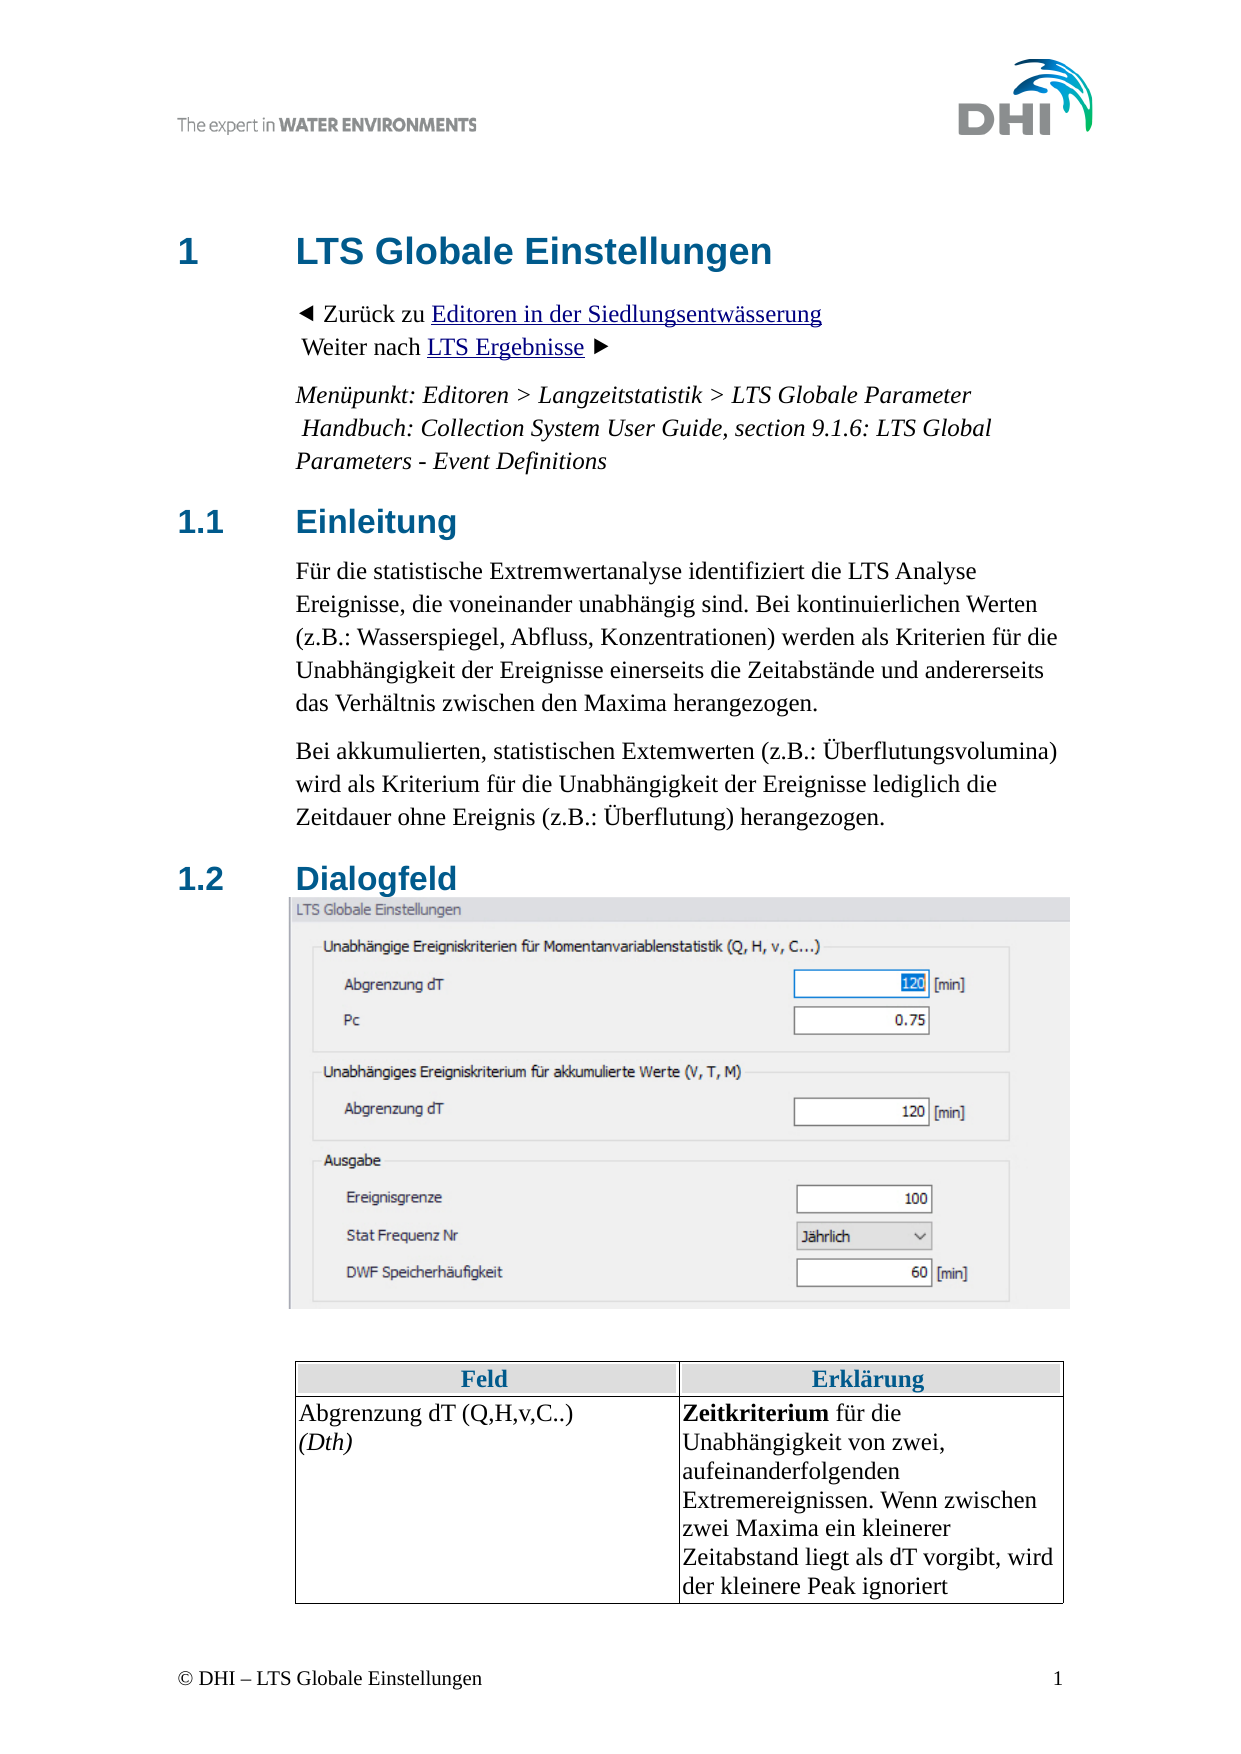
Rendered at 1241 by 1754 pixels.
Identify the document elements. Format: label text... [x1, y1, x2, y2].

table_cell Abgrenzung dT (Q,H,v,C..) (Dth) [296, 1397, 679, 1603]
picture [958, 59, 1093, 135]
table_header Erklärung [680, 1362, 1063, 1396]
subtitle Einleitung [177, 502, 1063, 541]
text Menüpunkt: Editoren > Langzeitstatistik > LTS Globale Parameter Handbuch: Collection System User Guide, section 9.1.6: LTS Global Parameters - Event Definitions [295, 380, 1063, 474]
picture [288, 897, 1070, 1309]
picture [177, 117, 477, 135]
text Für die statistische Extremwertanalyse identifiziert die LTS Analyse Ereignisse, die voneinander unabhängig sind. Bei kontinuierlichen Werten (z.B.: Wasserspiegel, Abfluss, Konzentrationen) werden als Kriterien für die Unabhängigkeit der Ereignisse einerseits die Zeitabstände und andererseits das Verhältnis zwischen den Maxima herangezogen. [295, 556, 1063, 717]
table_cell Zeitkriterium für die Unabhängigkeit von zwei, aufeinanderfolgenden Extremereignissen. Wenn zwischen zwei Maxima ein kleinerer Zeitabstand liegt als dT vorgibt, wird der kleinere Peak ignoriert [680, 1397, 1063, 1603]
text ⯇ Zurück zu Editoren in der Siedlungsentwässerung Weiter nach LTS Ergebnisse ⯈ [295, 299, 1063, 361]
text Bei akkumulierten, statistischen Extemwerten (z.B.: Überflutungsvolumina) wird als Kriterium für die Unabhängigkeit der Ereignisse lediglich die Zeitdauer ohne Ereignis (z.B.: Überflutung) herangezogen. [295, 736, 1063, 831]
subtitle Dialogfeld [177, 858, 1063, 897]
subtitle LTS Globale Einstellungen [177, 229, 1063, 272]
table_header Feld [296, 1362, 679, 1396]
